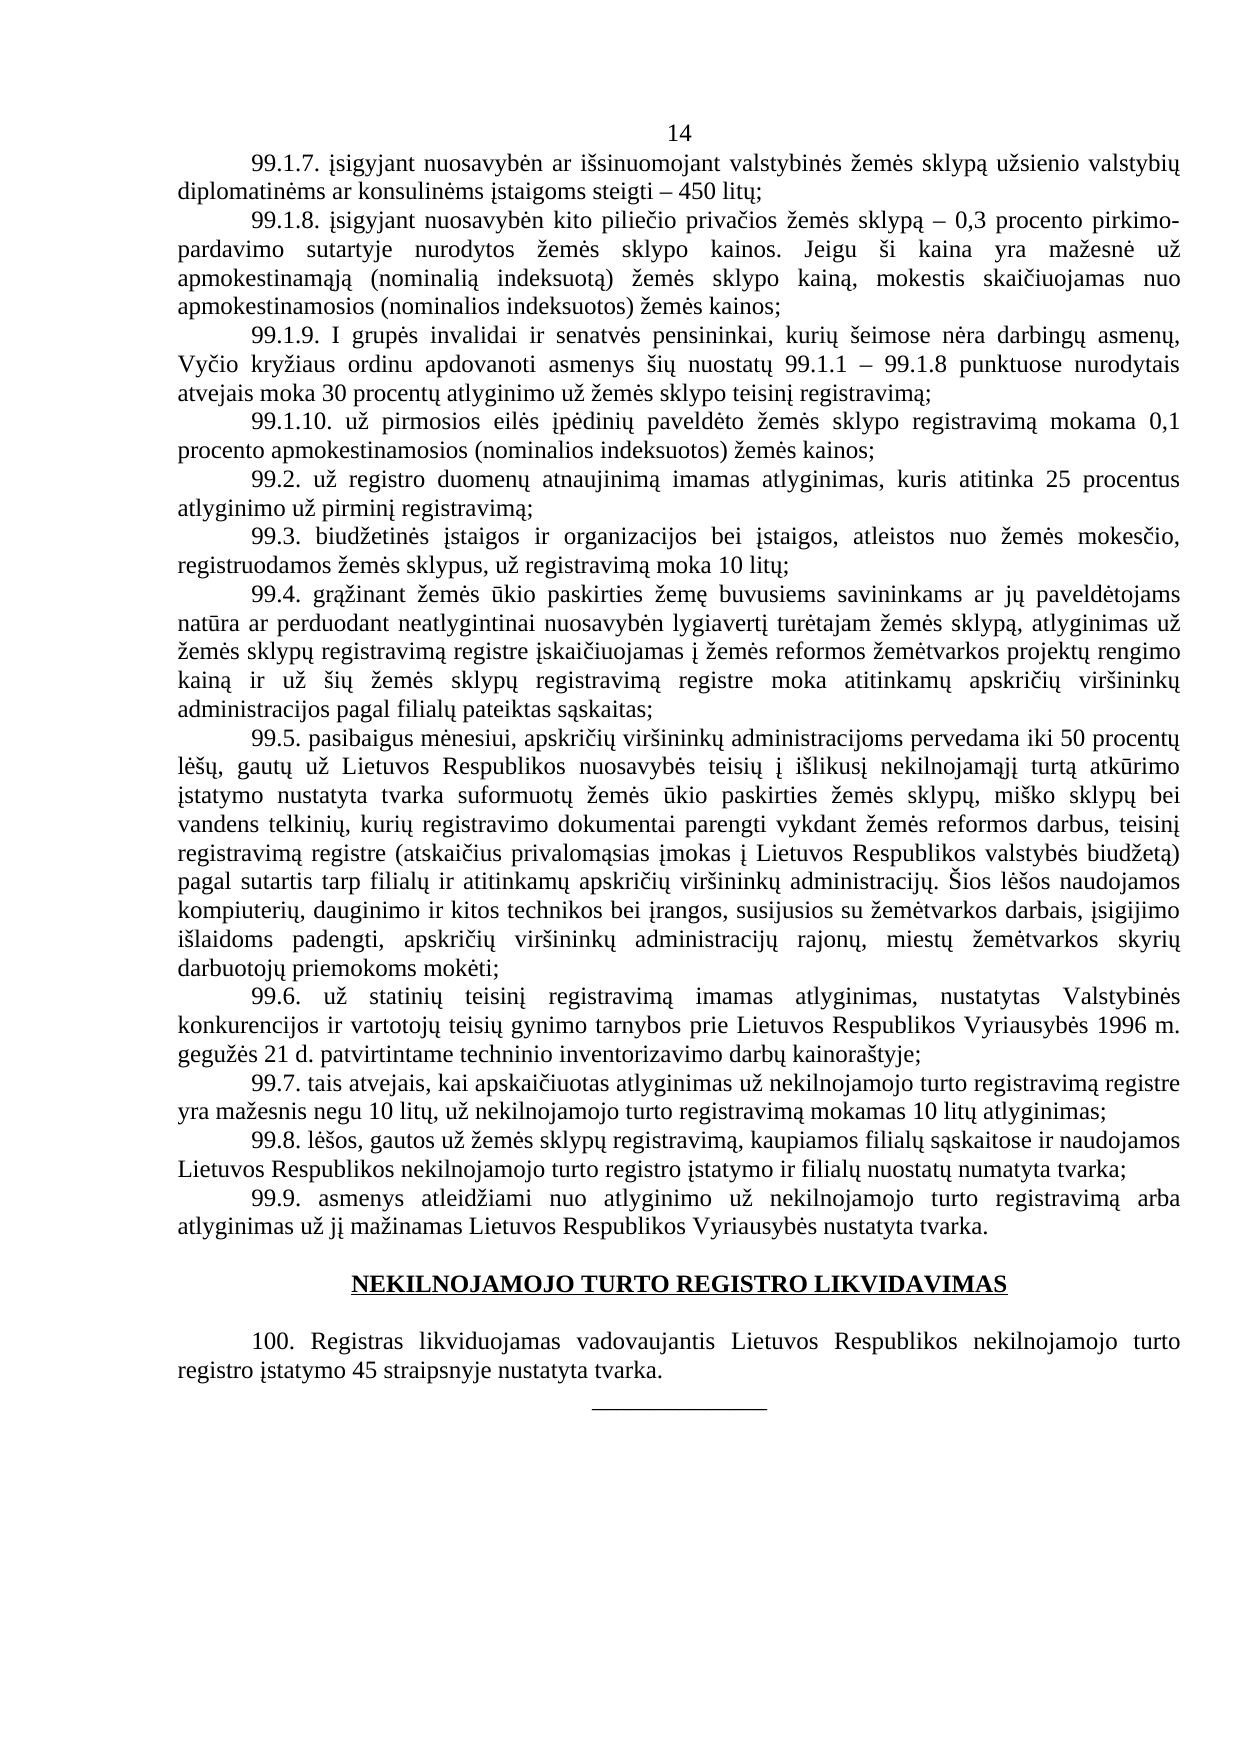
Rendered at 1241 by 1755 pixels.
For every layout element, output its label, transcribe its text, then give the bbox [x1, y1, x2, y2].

text NEKILNOJAMOJO TURTO REGISTRO LIKVIDAVIMAS [177, 1269, 1181, 1298]
text 99.7. tais atvejais, kai apskaičiuotas atlyginimas už nekilnojamojo turto registravimą registre yra mažesnis negu 10 litų, už nekilnojamojo turto registravimą mokamas 10 litų atlyginimas; [177, 1068, 1181, 1125]
text 99.8. lėšos, gautos už žemės sklypų registravimą, kaupiamos filialų sąskaitose ir naudojamos Lietuvos Respublikos nekilnojamojo turto registro įstatymo ir filialų nuostatų numatyta tvarka; [177, 1125, 1181, 1183]
text 99.9. asmenys atleidžiami nuo atlyginimo už nekilnojamojo turto registravimą arba atlyginimas už jį mažinamas Lietuvos Respublikos Vyriausybės nustatyta tvarka. [177, 1183, 1181, 1240]
text 99.1.10. už pirmosios eilės įpėdinių paveldėto žemės sklypo registravimą mokama 0,1 procento apmokestinamosios (nominalios indeksuotos) žemės kainos; [177, 406, 1181, 464]
text 99.4. grąžinant žemės ūkio paskirties žemę buvusiems savininkams ar jų paveldėtojams natūra ar perduodant neatlygintinai nuosavybėn lygiavertį turėtajam žemės sklypą, atlyginimas už žemės sklypų registravimą registre įskaičiuojamas į žemės reformos žemėtvarkos projektų rengimo kainą ir už šių žemės sklypų registravimą registre moka atitinkamų apskričių viršininkų administracijos pagal filialų pateiktas sąskaitas; [177, 579, 1181, 723]
text 99.6. už statinių teisinį registravimą imamas atlyginimas, nustatytas Valstybinės konkurencijos ir vartotojų teisių gynimo tarnybos prie Lietuvos Respublikos Vyriausybės 1996 m. gegužės 21 d. patvirtintame techninio inventorizavimo darbų kainoraštyje; [177, 981, 1181, 1068]
text 99.1.7. įsigyjant nuosavybėn ar išsinuomojant valstybinės žemės sklypą užsienio valstybių diplomatinėms ar konsulinėms įstaigoms steigti – 450 litų; [177, 148, 1181, 205]
text 99.1.9. I grupės invalidai ir senatvės pensininkai, kurių šeimose nėra darbingų asmenų, Vyčio kryžiaus ordinu apdovanoti asmenys šių nuostatų 99.1.1 – 99.1.8 punktuose nurodytais atvejais moka 30 procentų atlyginimo už žemės sklypo teisinį registravimą; [177, 320, 1181, 406]
text 99.1.8. įsigyjant nuosavybėn kito piliečio privačios žemės sklypą – 0,3 procento pirkimo-pardavimo sutartyje nurodytos žemės sklypo kainos. Jeigu ši kaina yra mažesnė už apmokestinamąją (nominalią indeksuotą) žemės sklypo kainą, mokestis skaičiuojamas nuo apmokestinamosios (nominalios indeksuotos) žemės kainos; [177, 205, 1181, 320]
text 100. Registras likviduojamas vadovaujantis Lietuvos Respublikos nekilnojamojo turto registro įstatymo 45 straipsnyje nustatyta tvarka. [177, 1326, 1181, 1384]
text 99.3. biudžetinės įstaigos ir organizacijos bei įstaigos, atleistos nuo žemės mokesčio, registruodamos žemės sklypus, už registravimą moka 10 litų; [177, 521, 1181, 579]
text 99.5. pasibaigus mėnesiui, apskričių viršininkų administracijoms pervedama iki 50 procentų lėšų, gautų už Lietuvos Respublikos nuosavybės teisių į išlikusį nekilnojamąjį turtą atkūrimo įstatymo nustatyta tvarka suformuotų žemės ūkio paskirties žemės sklypų, miško sklypų bei vandens telkinių, kurių registravimo dokumentai parengti vykdant žemės reformos darbus, teisinį registravimą registre (atskaičius privalomąsias įmokas į Lietuvos Respublikos valstybės biudžetą) pagal sutartis tarp filialų ir atitinkamų apskričių viršininkų administracijų. Šios lėšos naudojamos kompiuterių, dauginimo ir kitos technikos bei įrangos, susijusios su žemėtvarkos darbais, įsigijimo išlaidoms padengti, apskričių viršininkų administracijų rajonų, miestų žemėtvarkos skyrių darbuotojų priemokoms mokėti; [177, 723, 1181, 981]
text ______________ [177, 1384, 1181, 1413]
text 99.2. už registro duomenų atnaujinimą imamas atlyginimas, kuris atitinka 25 procentus atlyginimo už pirminį registravimą; [177, 464, 1181, 521]
